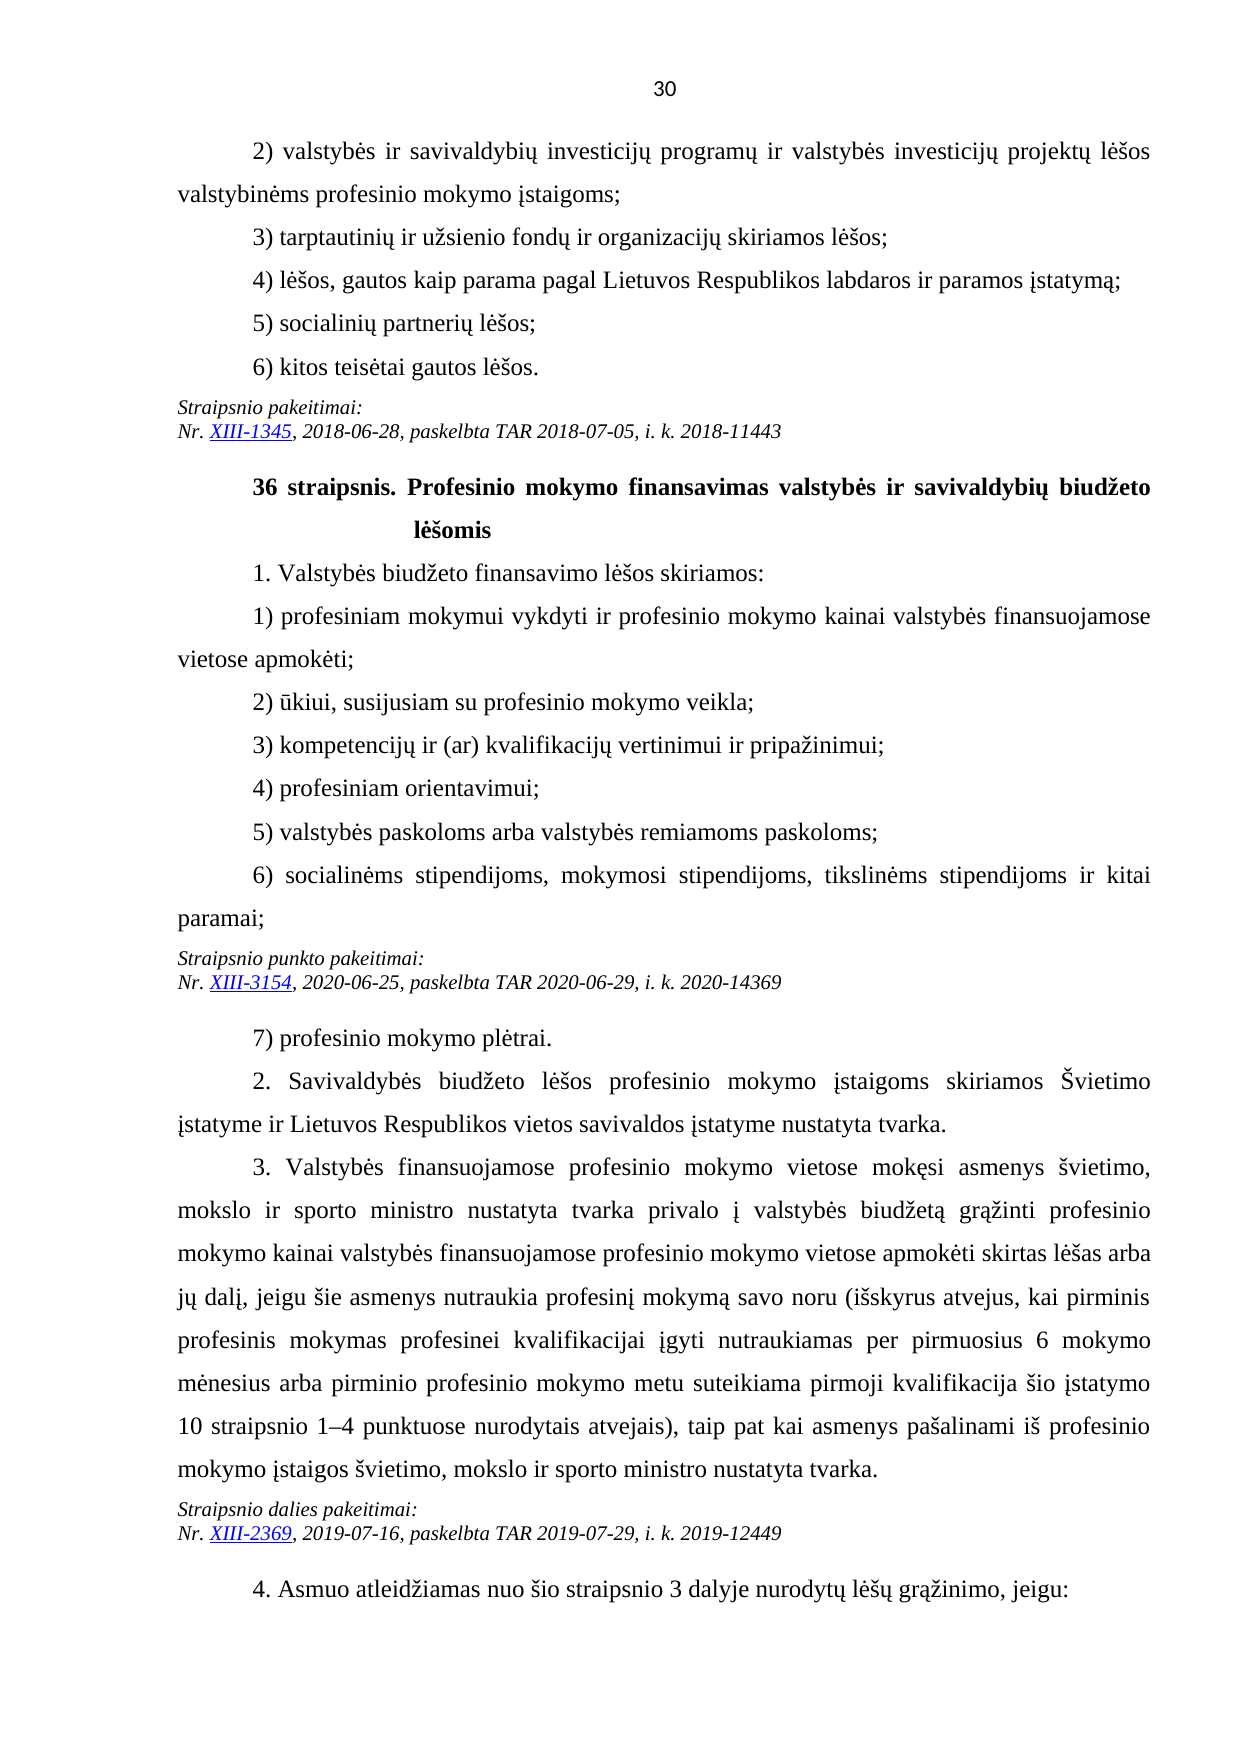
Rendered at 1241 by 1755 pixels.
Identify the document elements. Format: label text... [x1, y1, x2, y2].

text Straipsnio pakeitimai: [177, 395, 1152, 419]
text 3) tarptautinių ir užsienio fondų ir organizacijų skiriamos lėšos; [177, 222, 1152, 251]
text 4. Asmuo atleidžiamas nuo šio straipsnio 3 dalyje nurodytų lėšų grąžinimo, jeigu: [177, 1574, 1152, 1603]
text 6) socialinėms stipendijoms, mokymosi stipendijoms, tikslinėms stipendijoms ir kitai paramai; [177, 860, 1152, 932]
text Nr. XIII-3154, 2020-06-25, paskelbta TAR 2020-06-29, i. k. 2020-14369 [177, 970, 1152, 994]
text 3. Valstybės finansuojamose profesinio mokymo vietose mokęsi asmenys švietimo, mokslo ir sporto ministro nustatyta tvarka privalo į valstybės biudžetą grąžinti profesinio mokymo kainai valstybės finansuojamose profesinio mokymo vietose apmokėti skirtas lėšas arba jų dalį, jeigu šie asmenys nutraukia profesinį mokymą savo noru (išskyrus atvejus, kai pirminis profesinis mokymas profesinei kvalifikacijai įgyti nutraukiamas per pirmuosius 6 mokymo mėnesius arba pirminio profesinio mokymo metu suteikiama pirmoji kvalifikacija šio įstatymo 10 straipsnio 1–4 punktuose nurodytais atvejais), taip pat kai asmenys pašalinami iš profesinio mokymo įstaigos švietimo, mokslo ir sporto ministro nustatyta tvarka. [177, 1152, 1152, 1483]
text Nr. XIII-2369, 2019-07-16, paskelbta TAR 2019-07-29, i. k. 2019-12449 [177, 1521, 1152, 1545]
text 2. Savivaldybės biudžeto lėšos profesinio mokymo įstaigoms skiriamos Švietimo įstatyme ir Lietuvos Respublikos vietos savivaldos įstatyme nustatyta tvarka. [177, 1066, 1152, 1138]
text 5) socialinių partnerių lėšos; [177, 308, 1152, 337]
text 6) kitos teisėtai gautos lėšos. [177, 352, 1152, 380]
text Nr. XIII-1345, 2018-06-28, paskelbta TAR 2018-07-05, i. k. 2018-11443 [177, 419, 1152, 443]
text 1. Valstybės biudžeto finansavimo lėšos skiriamos: [177, 558, 1152, 587]
text 2) valstybės ir savivaldybių investicijų programų ir valstybės investicijų projektų lėšos valstybinėms profesinio mokymo įstaigoms; [177, 136, 1152, 208]
text 1) profesiniam mokymui vykdyti ir profesinio mokymo kainai valstybės finansuojamose vietose apmokėti; [177, 601, 1152, 673]
text 4) profesiniam orientavimui; [177, 773, 1152, 802]
text 36 straipsnis. Profesinio mokymo finansavimas valstybės ir savivaldybių biudžeto lėšomis [252, 472, 1152, 543]
text 5) valstybės paskoloms arba valstybės remiamoms paskoloms; [177, 817, 1152, 845]
text 3) kompetencijų ir (ar) kvalifikacijų vertinimui ir pripažinimui; [177, 730, 1152, 759]
text 4) lėšos, gautos kaip parama pagal Lietuvos Respublikos labdaros ir paramos įstatymą; [177, 265, 1152, 294]
text Straipsnio punkto pakeitimai: [177, 946, 1152, 970]
text 2) ūkiui, susijusiam su profesinio mokymo veikla; [177, 687, 1152, 716]
text 7) profesinio mokymo plėtrai. [177, 1023, 1152, 1052]
text Straipsnio dalies pakeitimai: [177, 1497, 1152, 1521]
